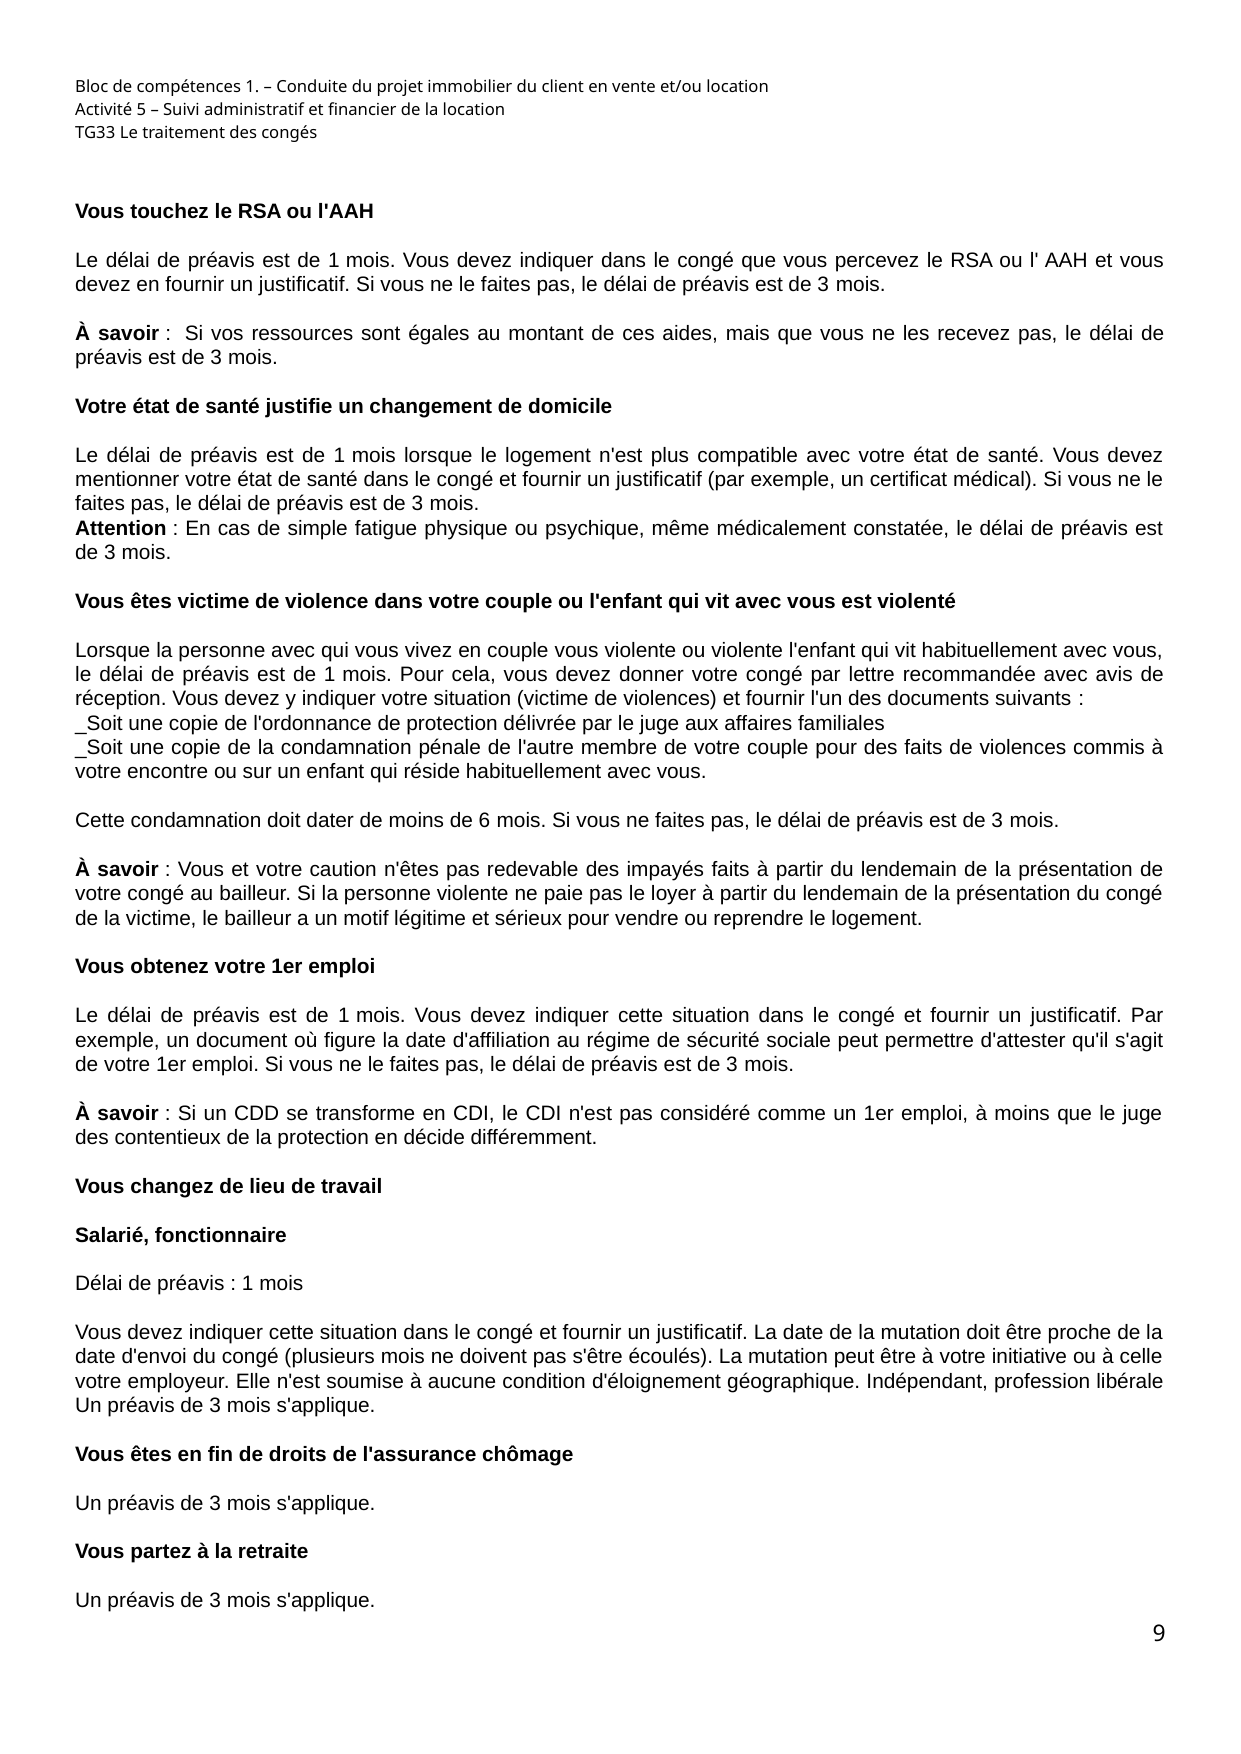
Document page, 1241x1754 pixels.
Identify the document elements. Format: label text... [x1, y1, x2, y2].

text À savoir : Vous et votre caution n'êtes pas redevable des impayés faits à partir du lendemain de la présentation de votre congé au bailleur. Si la personne violente ne paie pas le loyer à partir du lendemain de la présentation du congé de la victime, le bailleur a un motif légitime et sérieux pour vendre ou reprendre le logement. [75, 857, 1165, 929]
text _Soit une copie de l'ordonnance de protection délivrée par le juge aux affaires familiales [75, 711, 1165, 734]
text Votre état de santé justifie un changement de domicile [75, 394, 1165, 418]
text Vous êtes victime de violence dans votre couple ou l'enfant qui vit avec vous est violenté [75, 589, 1165, 613]
text À savoir : Si un CDD se transforme en CDI, le CDI n'est pas considéré comme un 1er emploi, à moins que le juge des contentieux de la protection en décide différemment. [75, 1101, 1165, 1149]
text Salarié, fonctionnaire [75, 1222, 1165, 1246]
text Vous changez de lieu de travail [75, 1174, 1165, 1198]
text Vous êtes en fin de droits de l'assurance chômage [75, 1442, 1165, 1466]
text Attention : En cas de simple fatigue physique ou psychique, même médicalement constatée, le délai de préavis est de 3 mois. [75, 516, 1165, 564]
text Vous obtenez votre 1er emploi [75, 954, 1165, 978]
text _Soit une copie de la condamnation pénale de l'autre membre de votre couple pour des faits de violences commis à votre encontre ou sur un enfant qui réside habituellement avec vous. [75, 735, 1165, 783]
text Le délai de préavis est de 1 mois lorsque le logement n'est plus compatible avec votre état de santé. Vous devez mentionner votre état de santé dans le congé et fournir un justificatif (par exemple, un certificat médical). Si vous ne le faites pas, le délai de préavis est de 3 mois. [75, 442, 1165, 515]
text Le délai de préavis est de 1 mois. Vous devez indiquer dans le congé que vous percevez le RSA ou l' AAH et vous devez en fournir un justificatif. Si vous ne le faites pas, le délai de préavis est de 3 mois. [75, 247, 1165, 296]
text Vous partez à la retraite [75, 1539, 1165, 1563]
text Vous devez indiquer cette situation dans le congé et fournir un justificatif. La date de la mutation doit être proche de la date d'envoi du congé (plusieurs mois ne doivent pas s'être écoulés). La mutation peut être à votre initiative ou à celle votre employeur. Elle n'est soumise à aucune condition d'éloignement géographique. Indépendant, profession libérale Un préavis de 3 mois s'applique. [75, 1320, 1165, 1417]
text À savoir : Si vos ressources sont égales au montant de ces aides, mais que vous ne les recevez pas, le délai de préavis est de 3 mois. [75, 321, 1165, 369]
text Délai de préavis : 1 mois [75, 1271, 1165, 1295]
text Cette condamnation doit dater de moins de 6 mois. Si vous ne faites pas, le délai de préavis est de 3 mois. [75, 808, 1165, 832]
text Un préavis de 3 mois s'applique. [75, 1491, 1165, 1514]
text Le délai de préavis est de 1 mois. Vous devez indiquer cette situation dans le congé et fournir un justificatif. Par exemple, un document où figure la date d'affiliation au régime de sécurité sociale peut permettre d'attester qu'il s'agit de votre 1er emploi. Si vous ne le faites pas, le délai de préavis est de 3 mois. [75, 1003, 1165, 1076]
text Vous touchez le RSA ou l'AAH [75, 199, 1165, 223]
text Un préavis de 3 mois s'applique. [75, 1588, 1165, 1612]
text Lorsque la personne avec qui vous vivez en couple vous violente ou violente l'enfant qui vit habituellement avec vous, le délai de préavis est de 1 mois. Pour cela, vous devez donner votre congé par lettre recommandée avec avis de réception. Vous devez y indiquer votre situation (victime de violences) et fournir l'un des documents suivants : [75, 637, 1165, 710]
